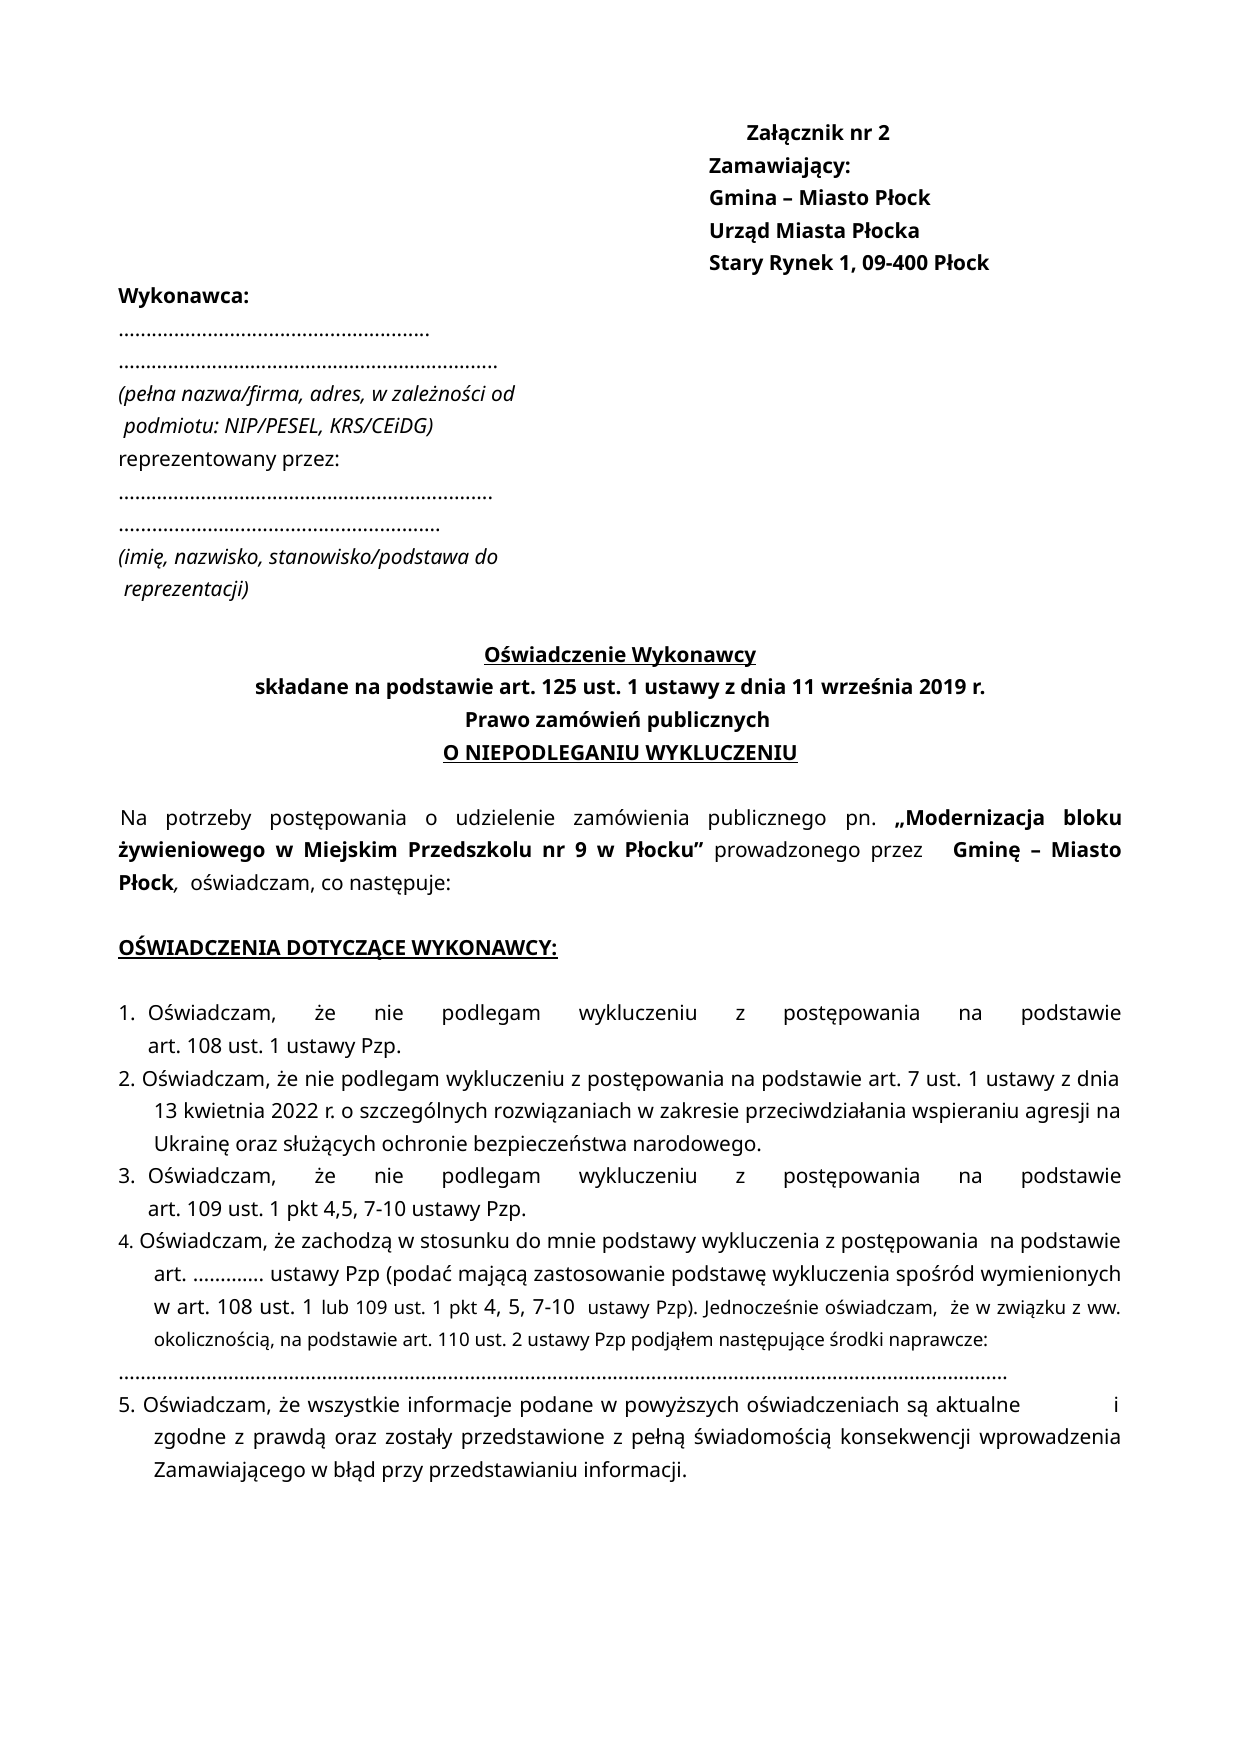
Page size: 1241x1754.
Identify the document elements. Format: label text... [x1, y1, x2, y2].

text Wykonawca: [118, 281, 1122, 309]
text 3. Oświadczam, że nie podlegam wykluczeniu z postępowania na podstawie art. 109 ust. 1 pkt 4,5, 7-10 ustawy Pzp. [118, 1161, 1122, 1222]
text Załącznik nr 2 [118, 118, 1122, 147]
text ……………………………………………………………………………………………………………………………………………… [118, 1357, 1122, 1386]
text (imię, nazwisko, stanowisko/podstawa do [118, 542, 1122, 570]
text OŚWIADCZENIA DOTYCZĄCE WYKONAWCY: [118, 933, 1122, 962]
text Prawo zamówień publicznych [118, 705, 1122, 733]
text składane na podstawie art. 125 ust. 1 ustawy z dnia 11 września 2019 r. [118, 672, 1122, 701]
text …..................................................... [118, 314, 1122, 342]
text 5. Oświadczam, że wszystkie informacje podane w powyższych oświadczeniach są aktualne i zgodne z prawdą oraz zostały przedstawione z pełną świadomością konsekwencji wprowadzenia Zamawiającego w błąd przy przedstawianiu informacji. [118, 1390, 1122, 1483]
text reprezentacji) [118, 574, 1122, 603]
text Stary Rynek 1, 09-400 Płock [118, 248, 1122, 277]
text 4. Oświadczam, że zachodzą w stosunku do mnie podstawy wykluczenia z postępowania na podstawie art. …………. ustawy Pzp (podać mającą zastosowanie podstawę wykluczenia spośród wymienionych w art. 108 ust. 1 lub 109 ust. 1 pkt 4, 5, 7-10 ustawy Pzp). Jednocześnie oświadczam, że w związku z ww. okolicznością, na podstawie art. 110 ust. 2 ustawy Pzp podjąłem następujące środki naprawcze: [118, 1227, 1122, 1353]
text .............……….................................... [118, 509, 1122, 538]
text Na potrzeby postępowania o udzielenie zamówienia publicznego pn. „Modernizacja bloku żywieniowego w Miejskim Przedszkolu nr 9 w Płocku” prowadzonego przez Gminę – Miasto Płock, oświadczam, co następuje: [118, 803, 1122, 896]
text 1. Oświadczam, że nie podlegam wykluczeniu z postępowania na podstawie art. 108 ust. 1 ustawy Pzp. [118, 998, 1122, 1059]
text Gmina – Miasto Płock [118, 183, 1122, 212]
text 2. Oświadczam, że nie podlegam wykluczeniu z postępowania na podstawie art. 7 ust. 1 ustawy z dnia 13 kwietnia 2022 r. o szczególnych rozwiązaniach w zakresie przeciwdziałania wspieraniu agresji na Ukrainę oraz służących ochronie bezpieczeństwa narodowego. [118, 1064, 1122, 1157]
text podmiotu: NIP/PESEL, KRS/CEiDG) [118, 412, 1122, 440]
text Urząd Miasta Płocka [118, 216, 1122, 244]
text Oświadczenie Wykonawcy [118, 640, 1122, 668]
text O NIEPODLEGANIU WYKLUCZENIU [118, 738, 1122, 766]
text …………………………………………………............ [118, 346, 1122, 375]
text reprezentowany przez: [118, 444, 1122, 473]
text (pełna nazwa/firma, adres, w zależności od [118, 379, 1122, 407]
text ……………………………………………................. [118, 477, 1122, 505]
text Zamawiający: [118, 151, 1122, 179]
